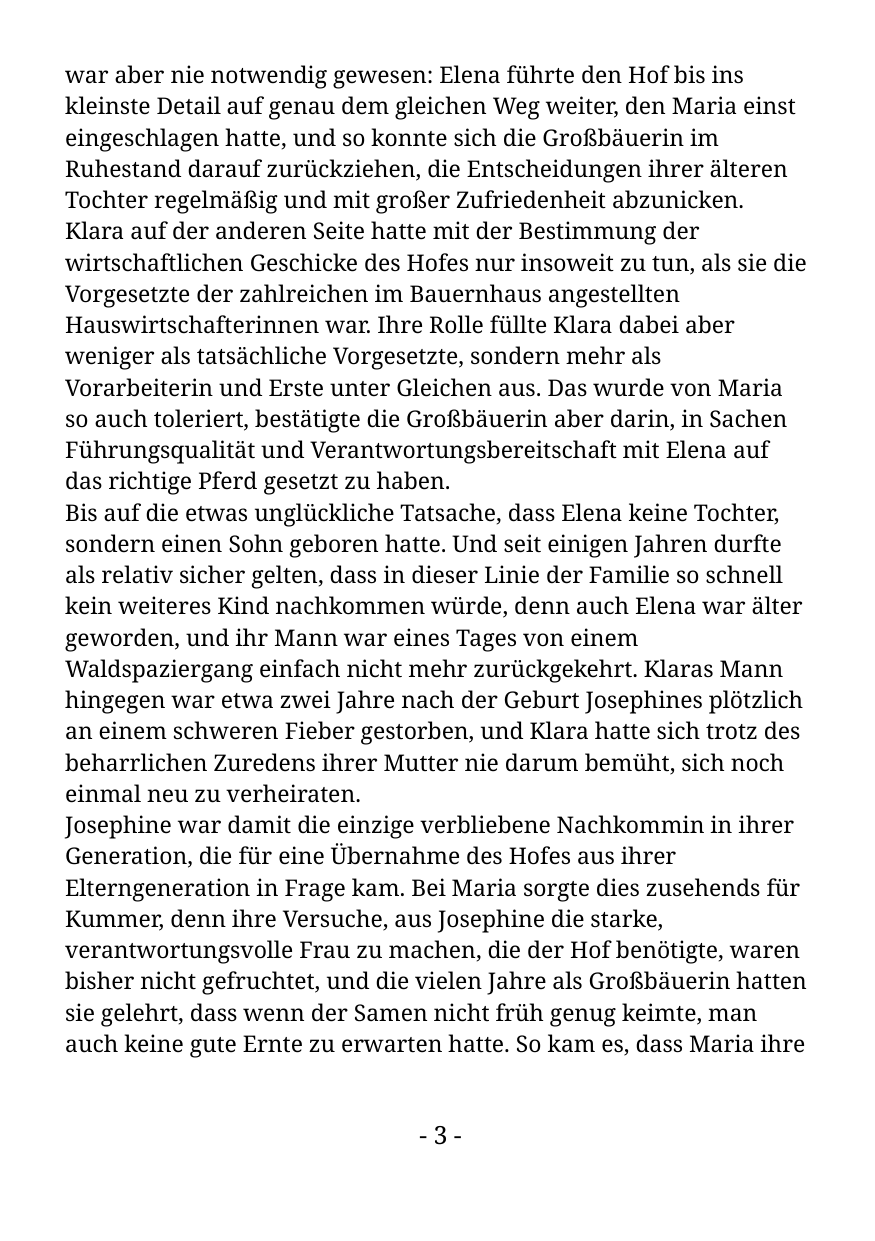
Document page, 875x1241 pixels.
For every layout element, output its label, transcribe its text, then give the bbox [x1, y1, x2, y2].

text war aber nie notwendig gewesen: Elena führte den Hof bis ins kleinste Detail auf genau dem gleichen Weg weiter, den Maria einst eingeschlagen hatte, und so konnte sich die Großbäuerin im Ruhestand darauf zurückziehen, die Entscheidungen ihrer älteren Tochter regelmäßig und mit großer Zufriedenheit abzunicken. Klara auf der anderen Seite hatte mit der Bestimmung der wirtschaftlichen Geschicke des Hofes nur insoweit zu tun, als sie die Vorgesetzte der zahlreichen im Bauernhaus angestellten Hauswirtschafterinnen war. Ihre Rolle füllte Klara dabei aber weniger als tatsächliche Vorgesetzte, sondern mehr als Vorarbeiterin und Erste unter Gleichen aus. Das wurde von Maria so auch toleriert, bestätigte die Großbäuerin aber darin, in Sachen Führungsqualität und Verantwortungsbereitschaft mit Elena auf das richtige Pferd gesetzt zu haben. [65, 59, 809, 497]
text Bis auf die etwas unglückliche Tatsache, dass Elena keine Tochter, sondern einen Sohn geboren hatte. Und seit einigen Jahren durfte als relativ sicher gelten, dass in dieser Linie der Familie so schnell kein weiteres Kind nachkommen würde, denn auch Elena war älter geworden, und ihr Mann war eines Tages von einem Waldspaziergang einfach nicht mehr zurückgekehrt. Klaras Mann hingegen war etwa zwei Jahre nach der Geburt Josephines plötzlich an einem schweren Fieber gestorben, und Klara hatte sich trotz des beharrlichen Zuredens ihrer Mutter nie darum bemüht, sich noch einmal neu zu verheiraten. [65, 497, 809, 809]
text Josephine war damit die einzige verbliebene Nachkommin in ihrer Generation, die für eine Übernahme des Hofes aus ihrer Elterngeneration in Frage kam. Bei Maria sorgte dies zusehends für Kummer, denn ihre Versuche, aus Josephine die starke, verantwortungsvolle Frau zu machen, die der Hof benötigte, waren bisher nicht gefruchtet, und die vielen Jahre als Großbäuerin hatten sie gelehrt, dass wenn der Samen nicht früh genug keimte, man auch keine gute Ernte zu erwarten hatte. So kam es, dass Maria ihre [65, 809, 809, 1059]
